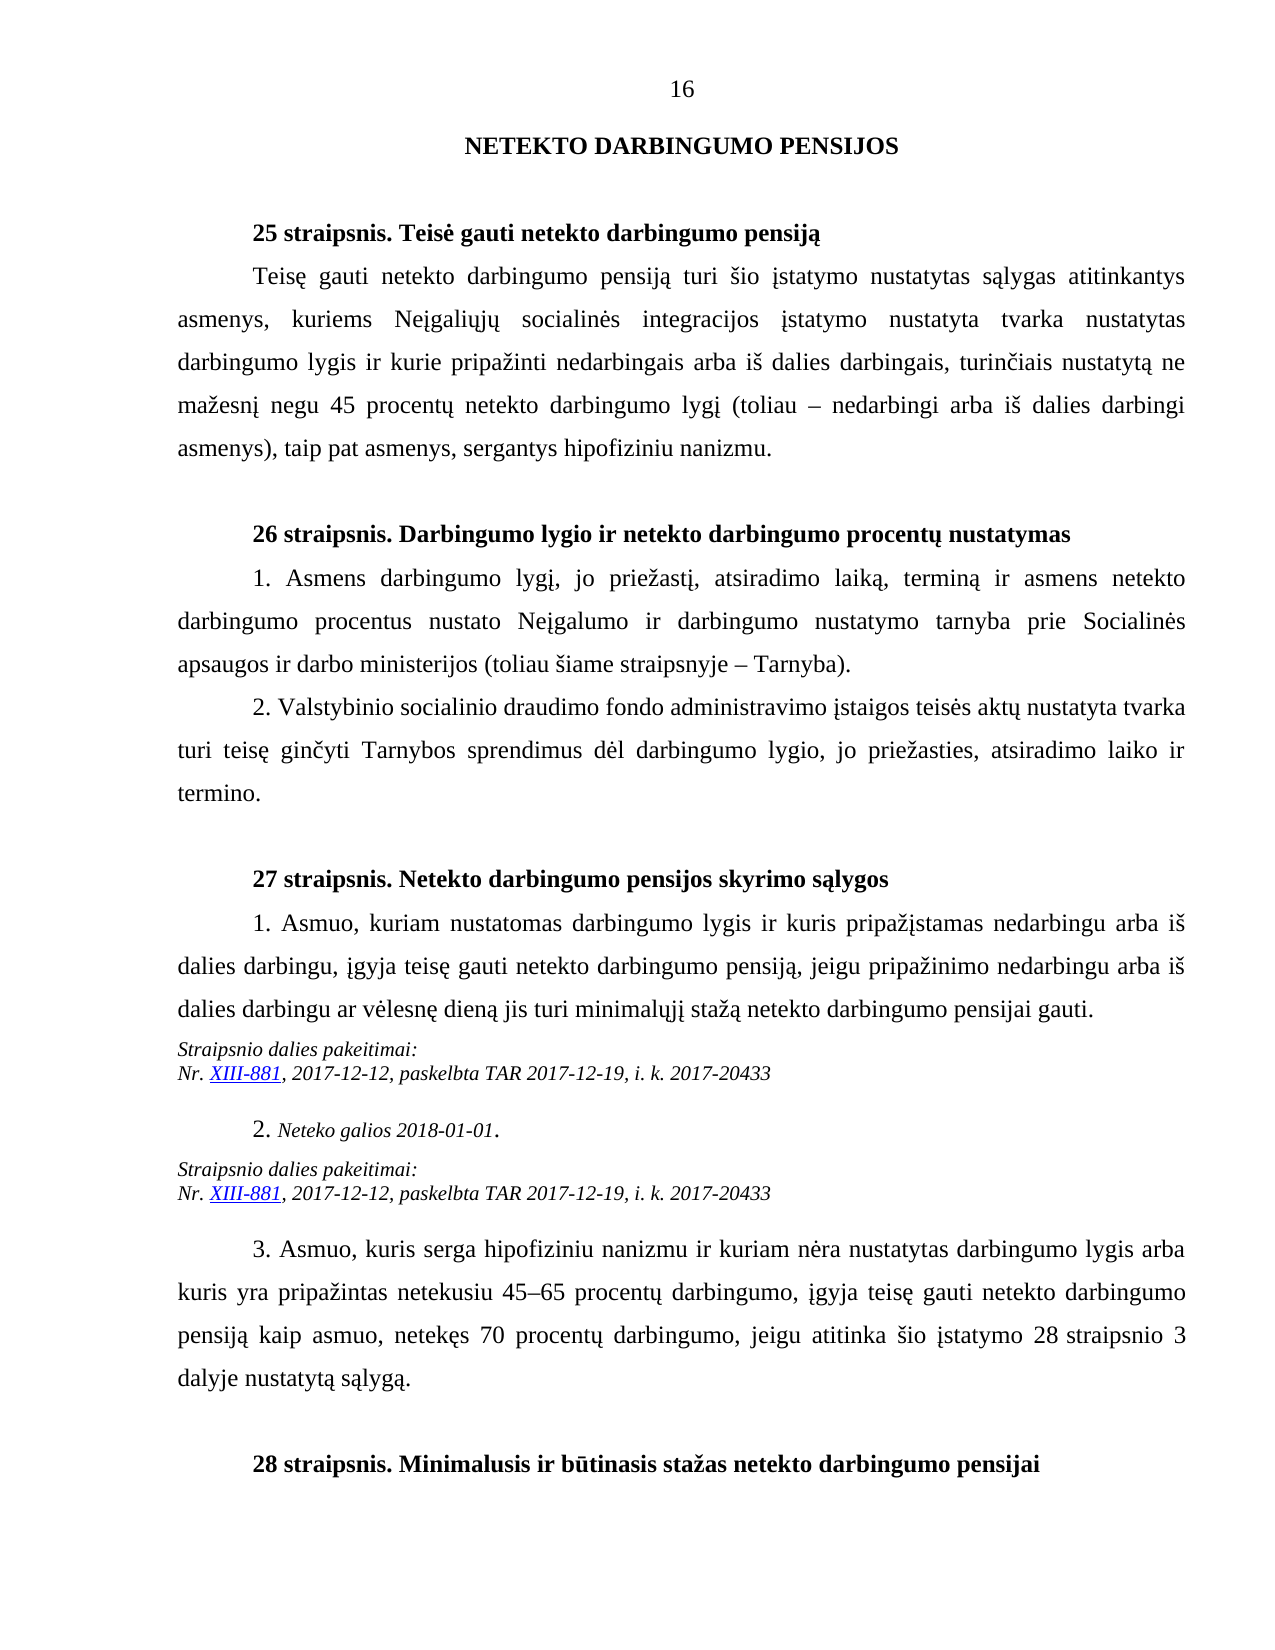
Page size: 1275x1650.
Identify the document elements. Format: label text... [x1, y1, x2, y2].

text 25 straipsnis. Teisė gauti netekto darbingumo pensiją [177, 218, 1186, 246]
text 3. Asmuo, kuris serga hipofiziniu nanizmu ir kuriam nėra nustatytas darbingumo lygis arba kuris yra pripažintas netekusiu 45–65 procentų darbingumo, įgyja teisę gauti netekto darbingumo pensiją kaip asmuo, netekęs 70 procentų darbingumo, jeigu atitinka šio įstatymo 28 straipsnio 3 dalyje nustatytą sąlygą. [177, 1234, 1186, 1392]
text Straipsnio dalies pakeitimai: [177, 1037, 1186, 1061]
text Nr. XIII-881, 2017-12-12, paskelbta TAR 2017-12-19, i. k. 2017-20433 [177, 1061, 1186, 1085]
text Nr. XIII-881, 2017-12-12, paskelbta TAR 2017-12-19, i. k. 2017-20433 [177, 1181, 1186, 1205]
text Teisę gauti netekto darbingumo pensiją turi šio įstatymo nustatytas sąlygas atitinkantys asmenys, kuriems Neįgaliųjų socialinės integracijos įstatymo nustatyta tvarka nustatytas darbingumo lygis ir kurie pripažinti nedarbingais arba iš dalies darbingais, turinčiais nustatytą ne mažesnį negu 45 procentų netekto darbingumo lygį (toliau – nedarbingi arba iš dalies darbingi asmenys), taip pat asmenys, sergantys hipofiziniu nanizmu. [177, 261, 1186, 462]
text 2. Neteko galios 2018-01-01. [177, 1114, 1186, 1143]
text 2. Valstybinio socialinio draudimo fondo administravimo įstaigos teisės aktų nustatyta tvarka turi teisę ginčyti Tarnybos sprendimus dėl darbingumo lygio, jo priežasties, atsiradimo laiko ir termino. [177, 692, 1186, 807]
text Straipsnio dalies pakeitimai: [177, 1157, 1186, 1181]
text 28 straipsnis. Minimalusis ir būtinasis stažas netekto darbingumo pensijai [177, 1449, 1186, 1478]
text 26 straipsnis. Darbingumo lygio ir netekto darbingumo procentų nustatymas [177, 519, 1186, 548]
text 1. Asmuo, kuriam nustatomas darbingumo lygis ir kuris pripažįstamas nedarbingu arba iš dalies darbingu, įgyja teisę gauti netekto darbingumo pensiją, jeigu pripažinimo nedarbingu arba iš dalies darbingu ar vėlesnę dieną jis turi minimalųjį stažą netekto darbingumo pensijai gauti. [177, 908, 1186, 1023]
text 1. Asmens darbingumo lygį, jo priežastį, atsiradimo laiką, terminą ir asmens netekto darbingumo procentus nustato Neįgalumo ir darbingumo nustatymo tarnyba prie Socialinės apsaugos ir darbo ministerijos (toliau šiame straipsnyje – Tarnyba). [177, 563, 1186, 678]
text netekto darbingumo pensijos [177, 131, 1186, 160]
text 27 straipsnis. Netekto darbingumo pensijos skyrimo sąlygos [177, 864, 1186, 893]
